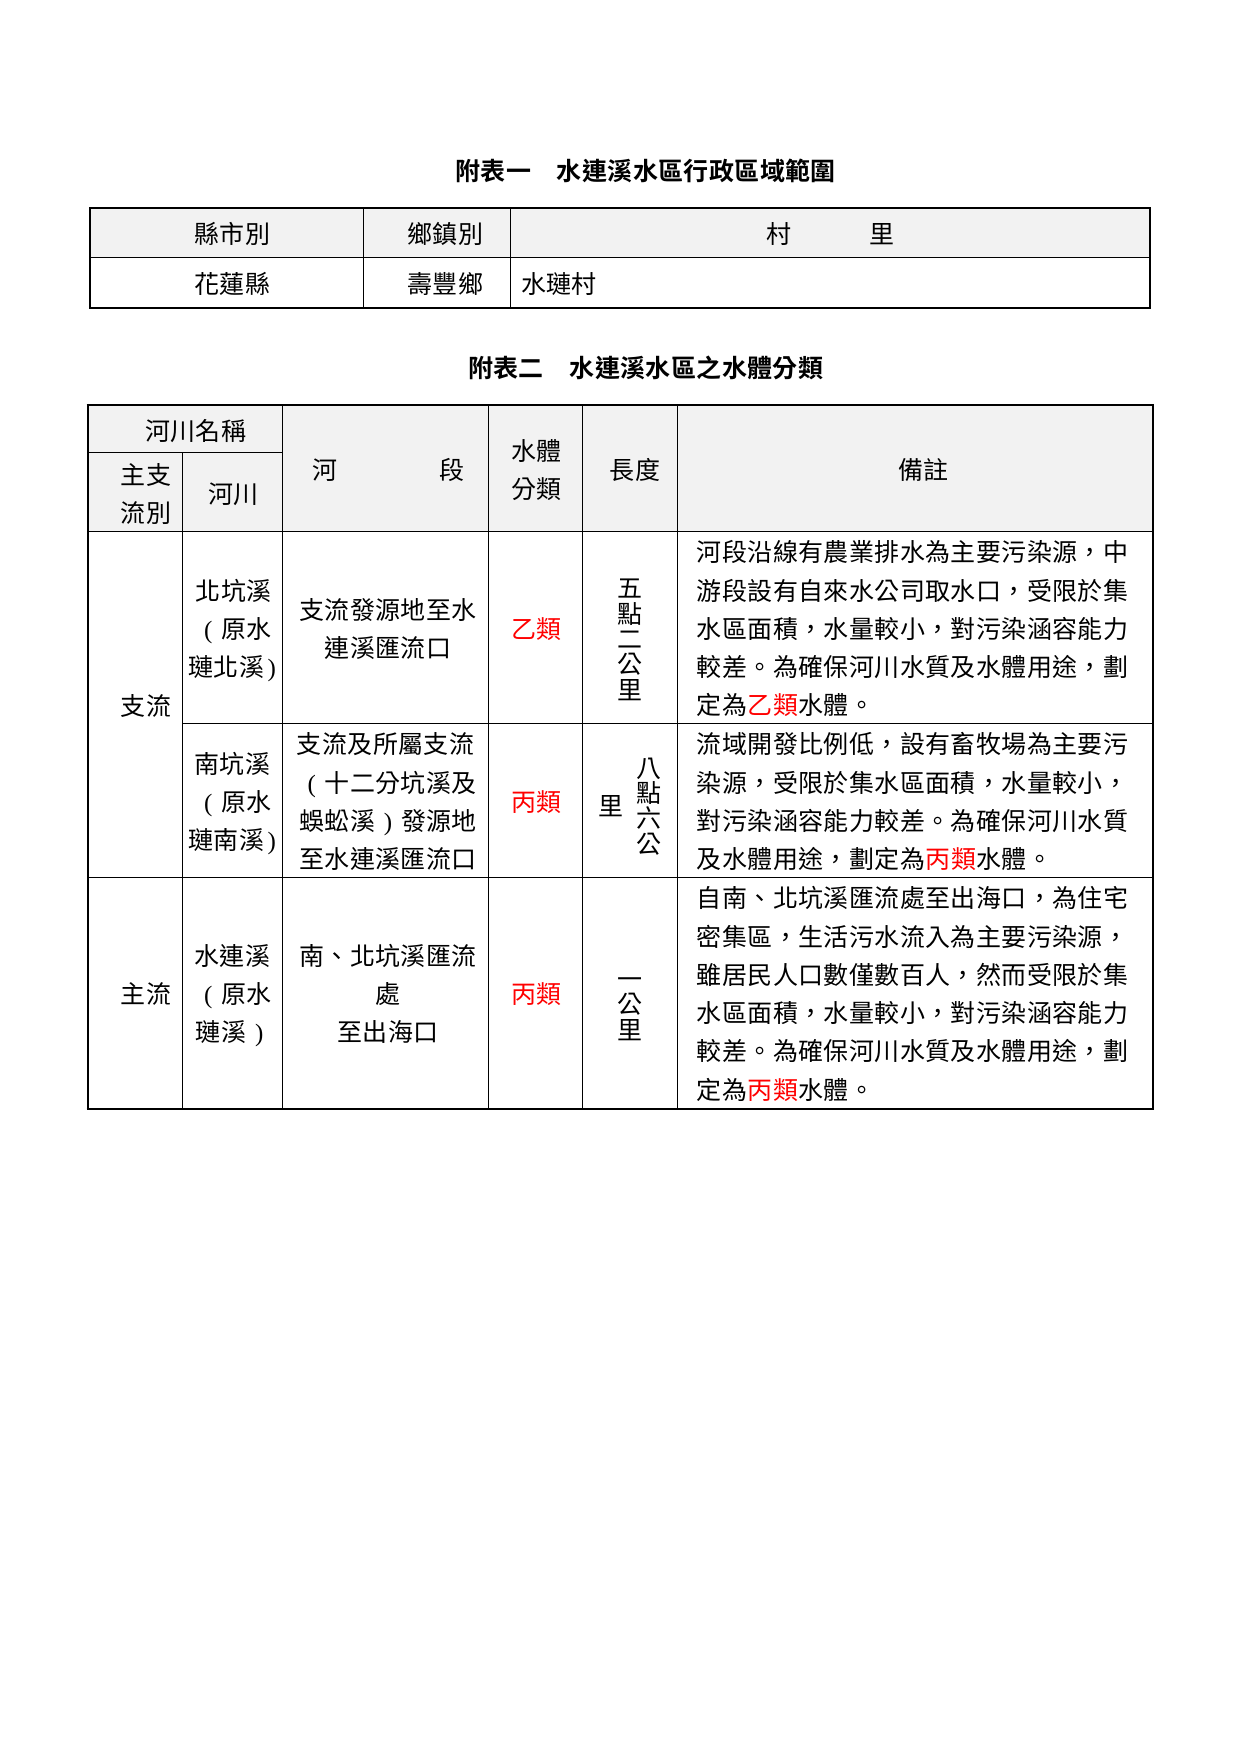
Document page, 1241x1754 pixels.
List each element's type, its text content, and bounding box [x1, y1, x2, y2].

table_cell 乙類 [489, 532, 582, 723]
table_cell 主流 [89, 878, 182, 1107]
table_cell 南、北坑溪匯流處 至出海口 [283, 878, 488, 1107]
table_cell 八點六公里 [583, 724, 677, 877]
table_header 村 里 [511, 209, 1149, 257]
table_cell 流域開發比例低，設有畜牧場為主要污染源，受限於集水區面積，水量較小，對污染涵容能力較差。為確保河川水質及水體用途，劃定為丙類水體。 [678, 724, 1152, 877]
text 附表一 水連溪水區行政區域範圍 [61, 151, 1179, 189]
table_header 縣市別 [91, 209, 363, 257]
table_header 備註 [678, 406, 1152, 531]
table_cell 五點二公里 [583, 532, 677, 723]
table_cell 水璉村 [511, 258, 1149, 307]
table_cell 南坑溪(原水璉南溪) [183, 724, 282, 877]
table_cell 北坑溪 (原水璉北溪) [183, 532, 282, 723]
table_cell 水連溪(原水璉溪) [183, 878, 282, 1107]
table_header 河 段 [283, 406, 488, 531]
table_cell 河段沿線有農業排水為主要污染源，中游段設有自來水公司取水口，受限於集水區面積，水量較小，對污染涵容能力較差。為確保河川水質及水體用途，劃定為乙類水體。 [678, 532, 1152, 723]
table_cell 支流發源地至水連溪匯流口 [283, 532, 488, 723]
table_cell 支流及所屬支流(十二分坑溪及蜈蚣溪)發源地至水連溪匯流口 [283, 724, 488, 877]
table_header 鄉鎮別 [364, 209, 510, 257]
table_header 河川名稱 [89, 406, 282, 452]
table_header 長度 [583, 406, 677, 531]
table_cell 一公里 [583, 878, 677, 1107]
table_cell 河川 [183, 453, 282, 531]
table_cell 主支 流別 [89, 453, 182, 531]
table_cell 自南、北坑溪匯流處至出海口，為住宅密集區，生活污水流入為主要污染源，雖居民人口數僅數百人，然而受限於集水區面積，水量較小，對污染涵容能力較差。為確保河川水質及水體用途，劃定為丙類水體。 [678, 878, 1152, 1107]
text 附表二 水連溪水區之水體分類 [61, 347, 1179, 386]
table_cell 丙類 [489, 724, 582, 877]
table_cell 花蓮縣 [91, 258, 363, 307]
table_cell 支流 [89, 532, 182, 877]
table_cell 丙類 [489, 878, 582, 1107]
table_header 水體 分類 [489, 406, 582, 531]
table_cell 壽豐鄉 [364, 258, 510, 307]
